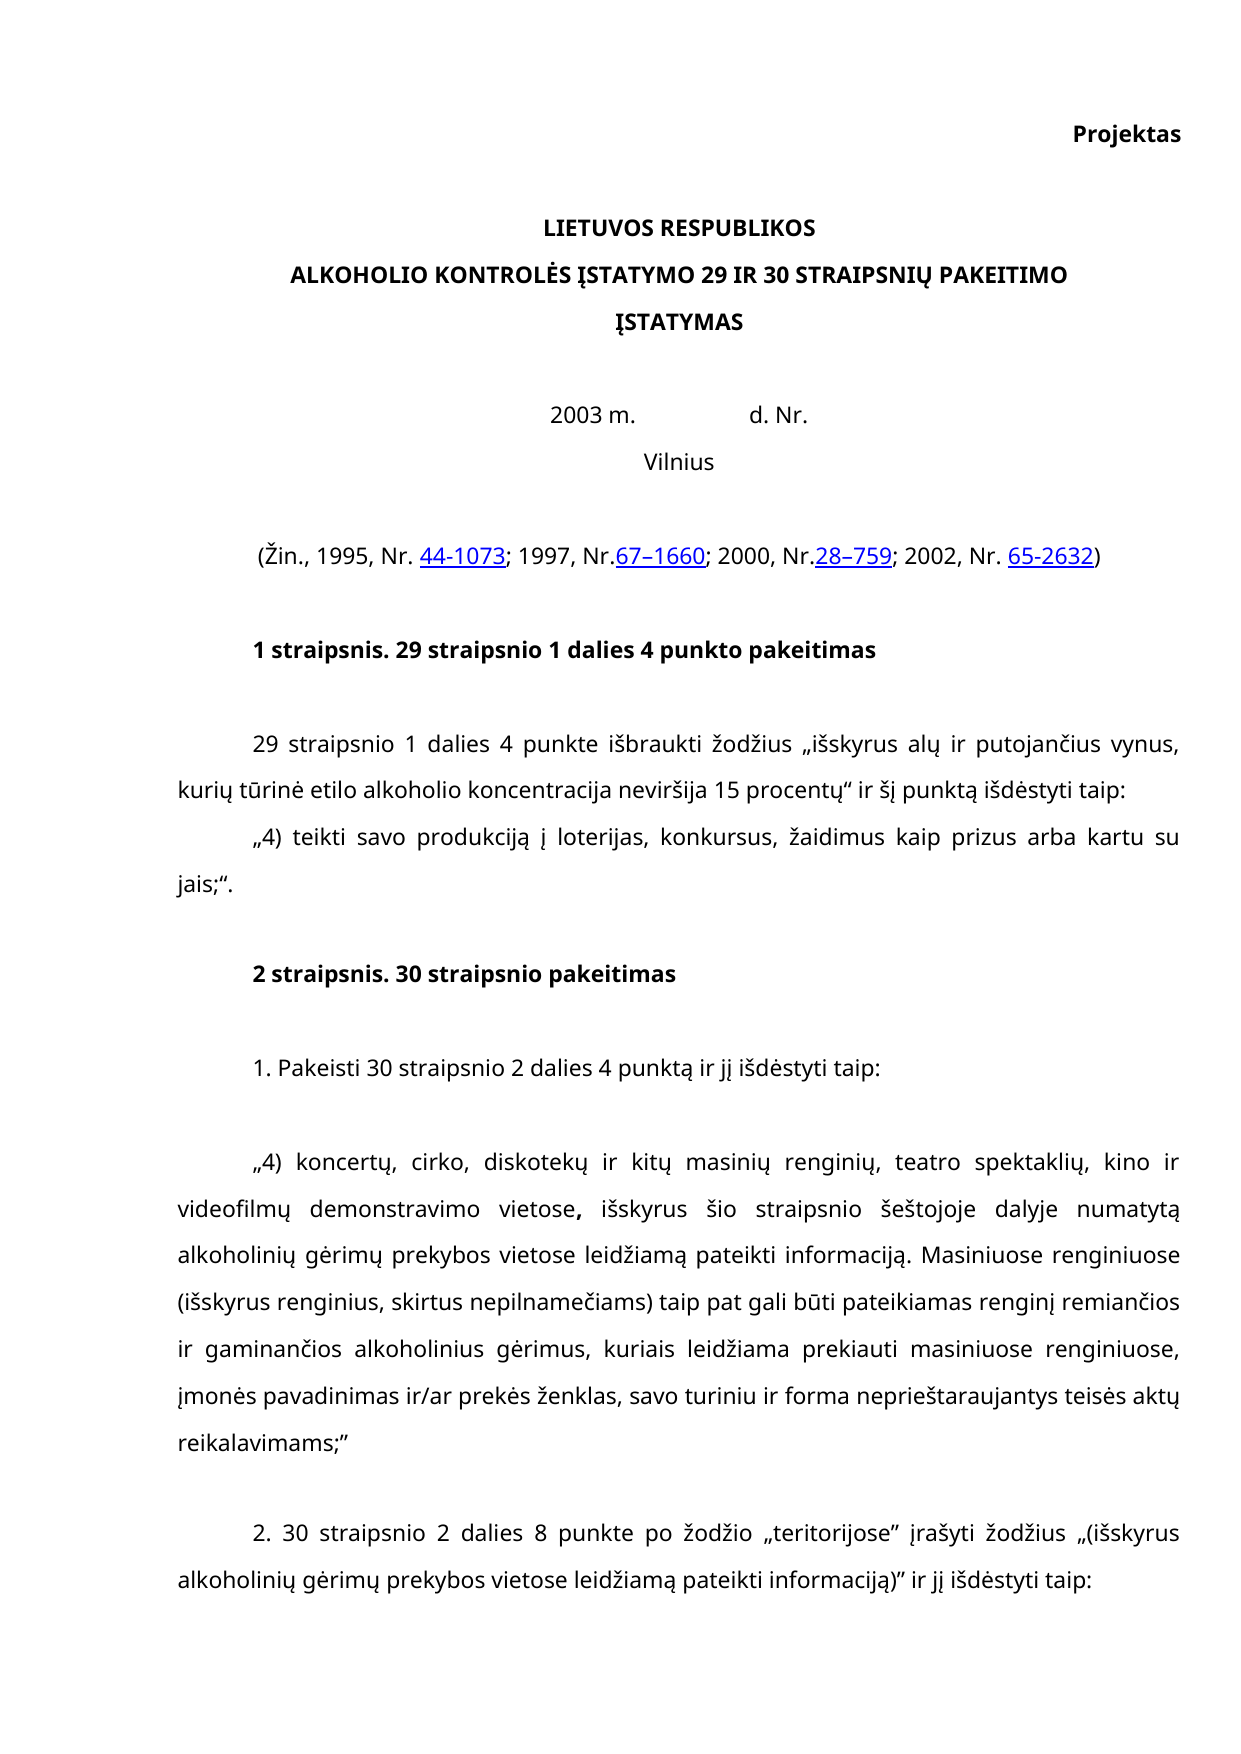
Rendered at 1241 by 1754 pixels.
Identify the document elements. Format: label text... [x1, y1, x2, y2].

text Vilnius [177, 446, 1181, 477]
text 2 straipsnis. 30 straipsnio pakeitimas [177, 958, 1181, 989]
text 1 straipsnis. 29 straipsnio 1 dalies 4 punkto pakeitimas [177, 634, 1181, 665]
text Projektas [777, 118, 1181, 149]
text (Žin., 1995, Nr. 44-1073; 1997, Nr.67–1660; 2000, Nr.28–759; 2002, Nr. 65-2632) [177, 540, 1181, 571]
text ĮSTATYMAS [177, 306, 1181, 337]
text 2. 30 straipsnio 2 dalies 8 punkte po žodžio „teritorijose” įrašyti žodžius „(išskyrus alkoholinių gėrimų prekybos vietose leidžiamą pateikti informaciją)” ir jį išdėstyti taip: [177, 1517, 1181, 1595]
text „4) teikti savo produkciją į loterijas, konkursus, žaidimus kaip prizus arba kartu su jais;“. [177, 821, 1181, 899]
text LIETUVOS RESPUBLIKOS [177, 212, 1181, 243]
text 2003 m. d. Nr. [177, 399, 1181, 431]
text 1. Pakeisti 30 straipsnio 2 dalies 4 punktą ir jį išdėstyti taip: [177, 1052, 1181, 1083]
text ALKOHOLIO KONTROLĖS ĮSTATYMO 29 IR 30 STRAIPSNIŲ PAKEITIMO [177, 259, 1181, 290]
text 29 straipsnio 1 dalies 4 punkte išbraukti žodžius „išskyrus alų ir putojančius vynus, kurių tūrinė etilo alkoholio koncentracija neviršija 15 procentų“ ir šį punktą išdėstyti taip: [177, 727, 1181, 806]
text „4) koncertų, cirko, diskotekų ir kitų masinių renginių, teatro spektaklių, kino ir videofilmų demonstravimo vietose, išskyrus šio straipsnio šeštojoje dalyje numatytą alkoholinių gėrimų prekybos vietose leidžiamą pateikti informaciją. Masiniuose renginiuose (išskyrus renginius, skirtus nepilnamečiams) taip pat gali būti pateikiamas renginį remiančios ir gaminančios alkoholinius gėrimus, kuriais leidžiama prekiauti masiniuose renginiuose, įmonės pavadinimas ir/ar prekės ženklas, savo turiniu ir forma neprieštaraujantys teisės aktų reikalavimams;” [177, 1146, 1181, 1458]
